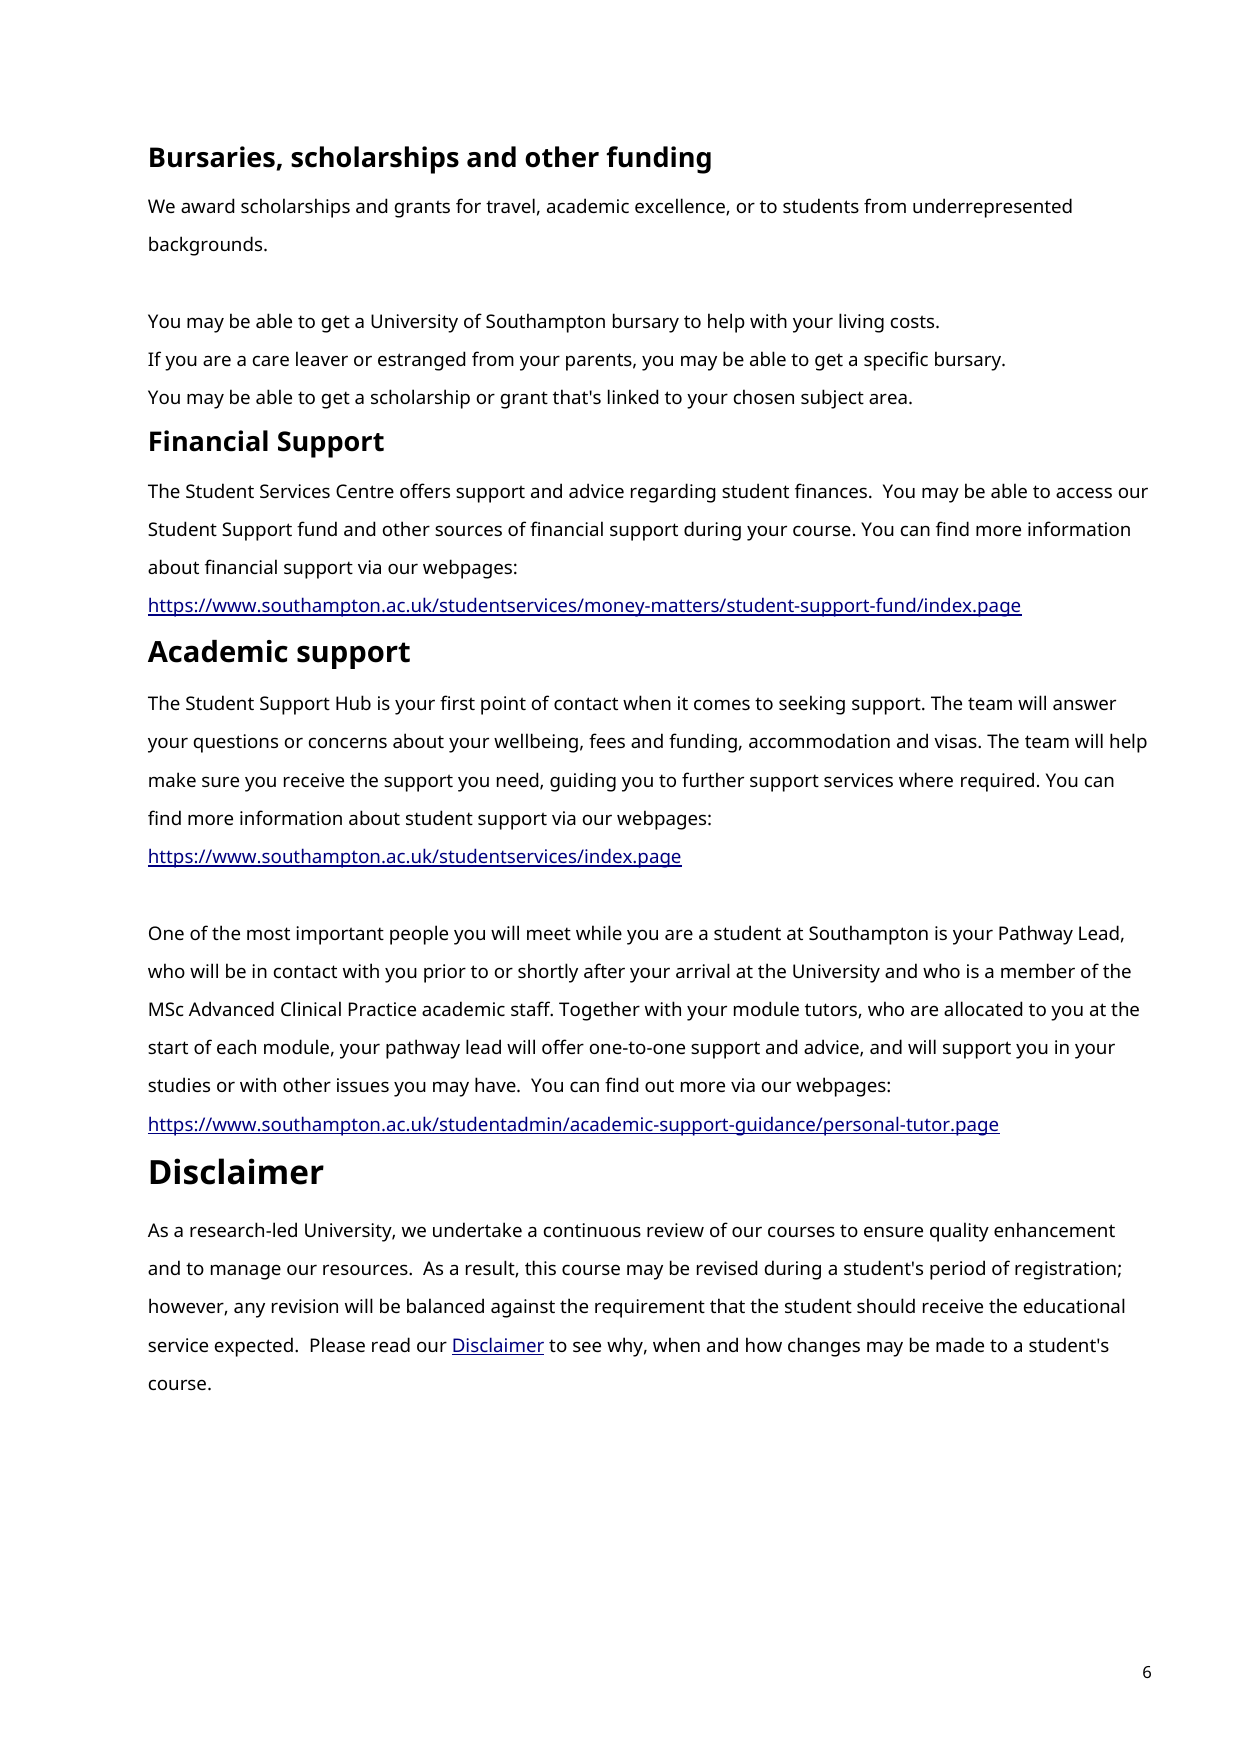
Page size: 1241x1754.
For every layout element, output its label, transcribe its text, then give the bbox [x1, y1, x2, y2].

text https://www.southampton.ac.uk/studentadmin/academic-support-guidance/personal-tutor.page [148, 1111, 1152, 1136]
text If you are a care leaver or estranged from your parents, you may be able to get a specific bursary. [148, 346, 1152, 372]
text You may be able to get a University of Southampton bursary to help with your living costs. [148, 308, 1152, 333]
text The Student Support Hub is your first point of contact when it comes to seeking support. The team will answer your questions or concerns about your wellbeing, fees and funding, accommodation and visas. The team will help make sure you receive the support you need, guiding you to further support services where required. You can find more information about student support via our webpages: [148, 690, 1152, 831]
text One of the most important people you will meet while you are a student at Southampton is your Pathway Lead, who will be in contact with you prior to or shortly after your arrival at the University and who is a member of the MSc Advanced Clinical Practice academic staff. Together with your module tutors, who are allocated to you at the start of each module, your pathway lead will offer one-to-one support and advice, and will support you in your studies or with other issues you may have. You can find out more via our webpages: [148, 920, 1152, 1098]
subtitle Bursaries, scholarships and other funding [148, 138, 1152, 175]
text You may be able to get a scholarship or grant that's linked to your chosen subject area. [148, 384, 1152, 410]
subtitle Academic support [148, 631, 1152, 671]
text The Student Services Centre offers support and advice regarding student finances. You may be able to access our Student Support fund and other sources of financial support during your course. You can find more information about financial support via our webpages: https://www.southampton.ac.uk/studentservices/money-matters/student-support-fund/index.page [148, 478, 1152, 618]
text As a research-led University, we undertake a continuous review of our courses to ensure quality enhancement and to manage our resources. As a result, this course may be revised during a student's period of registration; however, any revision will be balanced against the requirement that the student should receive the educational service expected. Please read our Disclaimer to see why, when and how changes may be made to a student's course. [148, 1217, 1152, 1396]
subtitle Disclaimer [148, 1149, 1152, 1194]
text https://www.southampton.ac.uk/studentservices/index.page [148, 843, 1152, 869]
subtitle Financial Support [148, 423, 1152, 459]
text We award scholarships and grants for travel, academic excellence, or to students from underrepresented backgrounds. [148, 193, 1152, 257]
